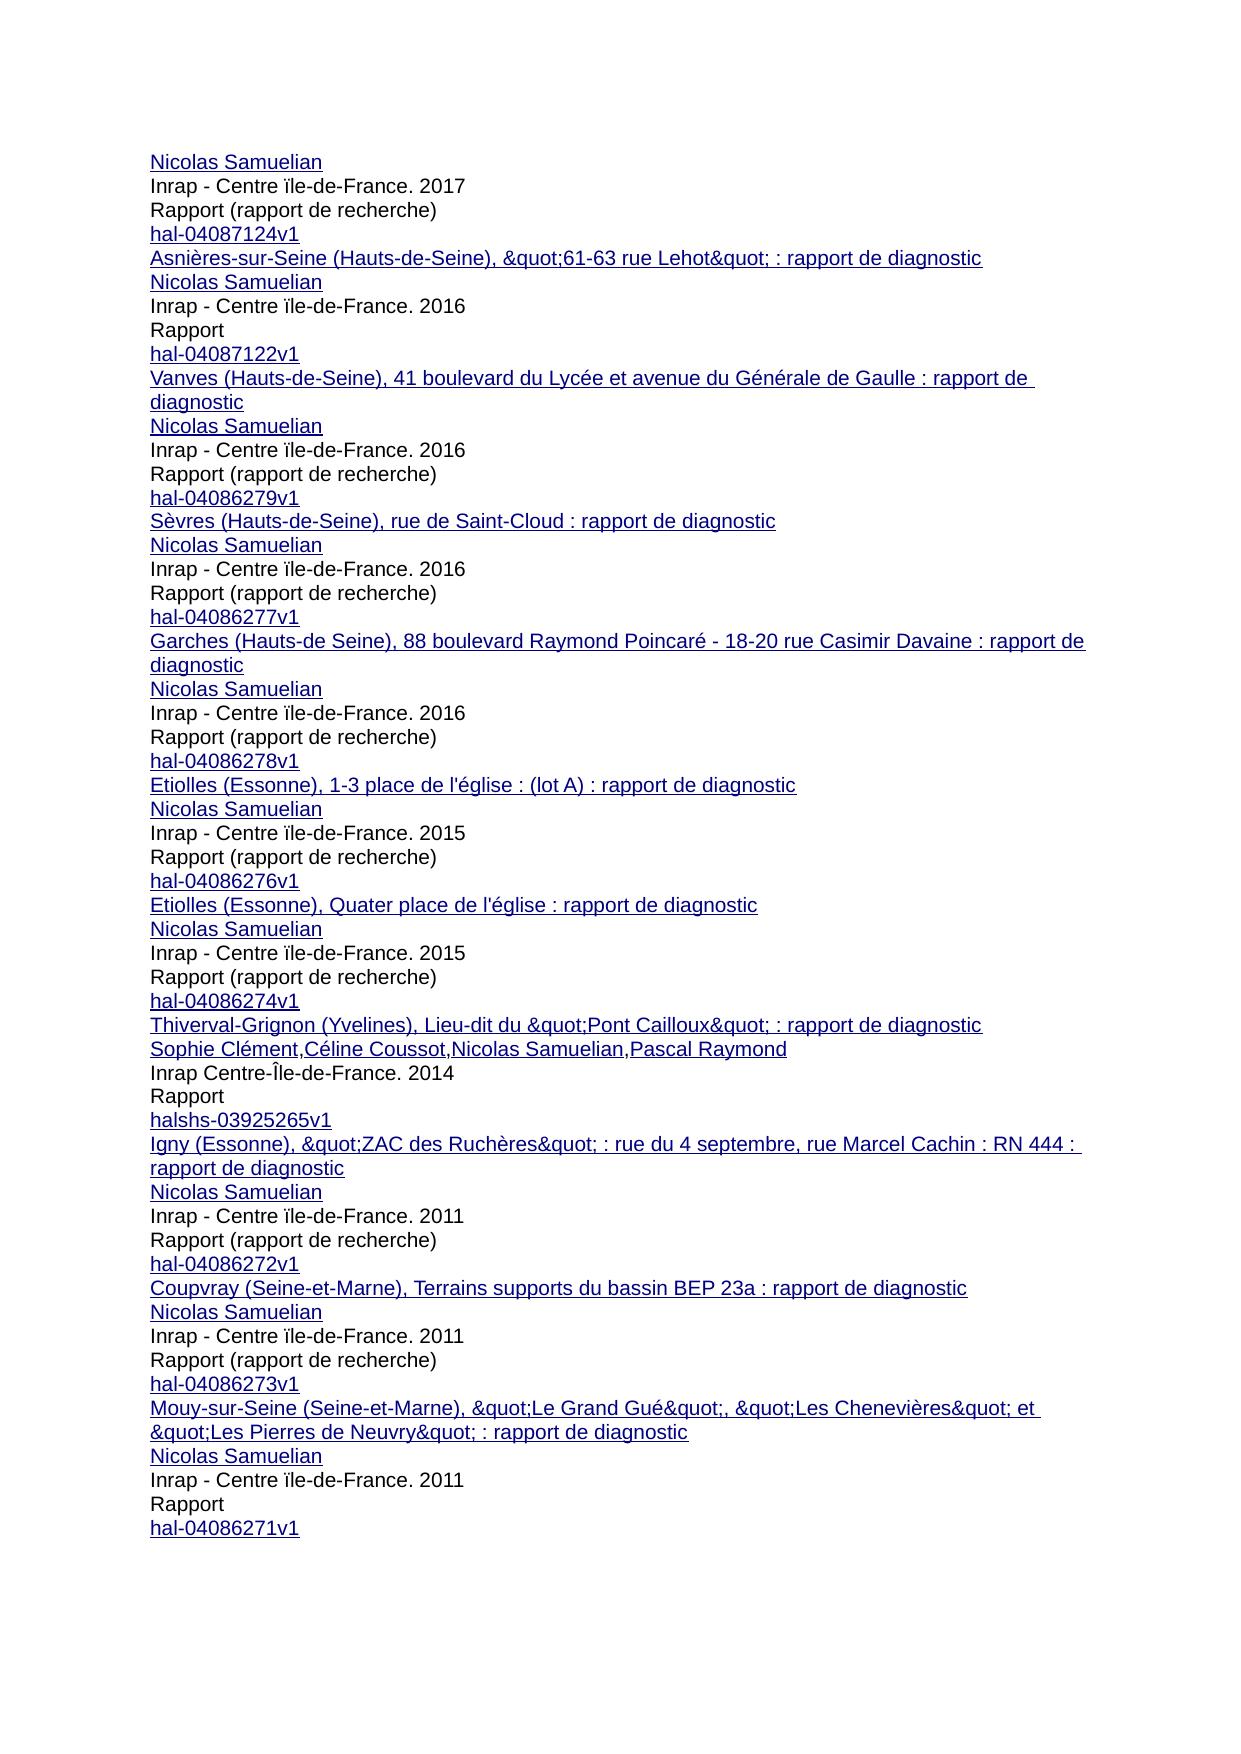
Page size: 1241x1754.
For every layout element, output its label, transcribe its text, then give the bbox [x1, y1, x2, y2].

table_cell Igny (Essonne), &quot;ZAC des Ruchères&quot; : rue du 4 septembre, rue Marcel Cachin : RN 444 : rapport de diagnostic Nicolas Samuelian Inrap - Centre ïle-de-France. 2011 Rapport (rapport de recherche) hal-04086272v1 [150, 1132, 1090, 1276]
table_cell Mouy-sur-Seine (Seine-et-Marne), &quot;Le Grand Gué&quot;, &quot;Les Chenevières&quot; et &quot;Les Pierres de Neuvry&quot; : rapport de diagnostic Nicolas Samuelian Inrap - Centre ïle-de-France. 2011 Rapport hal-04086271v1 [150, 1396, 1090, 1539]
table_cell Sèvres (Hauts-de-Seine), rue de Saint-Cloud : rapport de diagnostic Nicolas Samuelian Inrap - Centre ïle-de-France. 2016 Rapport (rapport de recherche) hal-04086277v1 [150, 509, 1090, 629]
table_cell Thiverval-Grignon (Yvelines), Lieu-dit du &quot;Pont Cailloux&quot; : rapport de diagnostic Sophie Clément,Céline Coussot,Nicolas Samuelian,Pascal Raymond Inrap Centre-Île-de-France. 2014 Rapport halshs-03925265v1 [150, 1013, 1090, 1132]
table_cell Vanves (Hauts-de-Seine), 41 boulevard du Lycée et avenue du Générale de Gaulle : rapport de diagnostic Nicolas Samuelian Inrap - Centre ïle-de-France. 2016 Rapport (rapport de recherche) hal-04086279v1 [150, 366, 1090, 509]
table_cell Asnières-sur-Seine (Hauts-de-Seine), &quot;61-63 rue Lehot&quot; : rapport de diagnostic Nicolas Samuelian Inrap - Centre ïle-de-France. 2016 Rapport hal-04087122v1 [150, 246, 1090, 366]
table_cell Etiolles (Essonne), Quater place de l'église : rapport de diagnostic Nicolas Samuelian Inrap - Centre ïle-de-France. 2015 Rapport (rapport de recherche) hal-04086274v1 [150, 893, 1090, 1012]
table_cell Etiolles (Essonne), 1-3 place de l'église : (lot A) : rapport de diagnostic Nicolas Samuelian Inrap - Centre ïle-de-France. 2015 Rapport (rapport de recherche) hal-04086276v1 [150, 773, 1090, 893]
table_cell Coupvray (Seine-et-Marne), Terrains supports du bassin BEP 23a : rapport de diagnostic Nicolas Samuelian Inrap - Centre ïle-de-France. 2011 Rapport (rapport de recherche) hal-04086273v1 [150, 1276, 1090, 1396]
table_cell Garches (Hauts-de Seine), 88 boulevard Raymond Poincaré - 18-20 rue Casimir Davaine : rapport de diagnostic Nicolas Samuelian Inrap - Centre ïle-de-France. 2016 Rapport (rapport de recherche) hal-04086278v1 [150, 629, 1090, 773]
table_cell Nicolas Samuelian Inrap - Centre ïle-de-France. 2017 Rapport (rapport de recherche) hal-04087124v1 [150, 150, 1090, 246]
